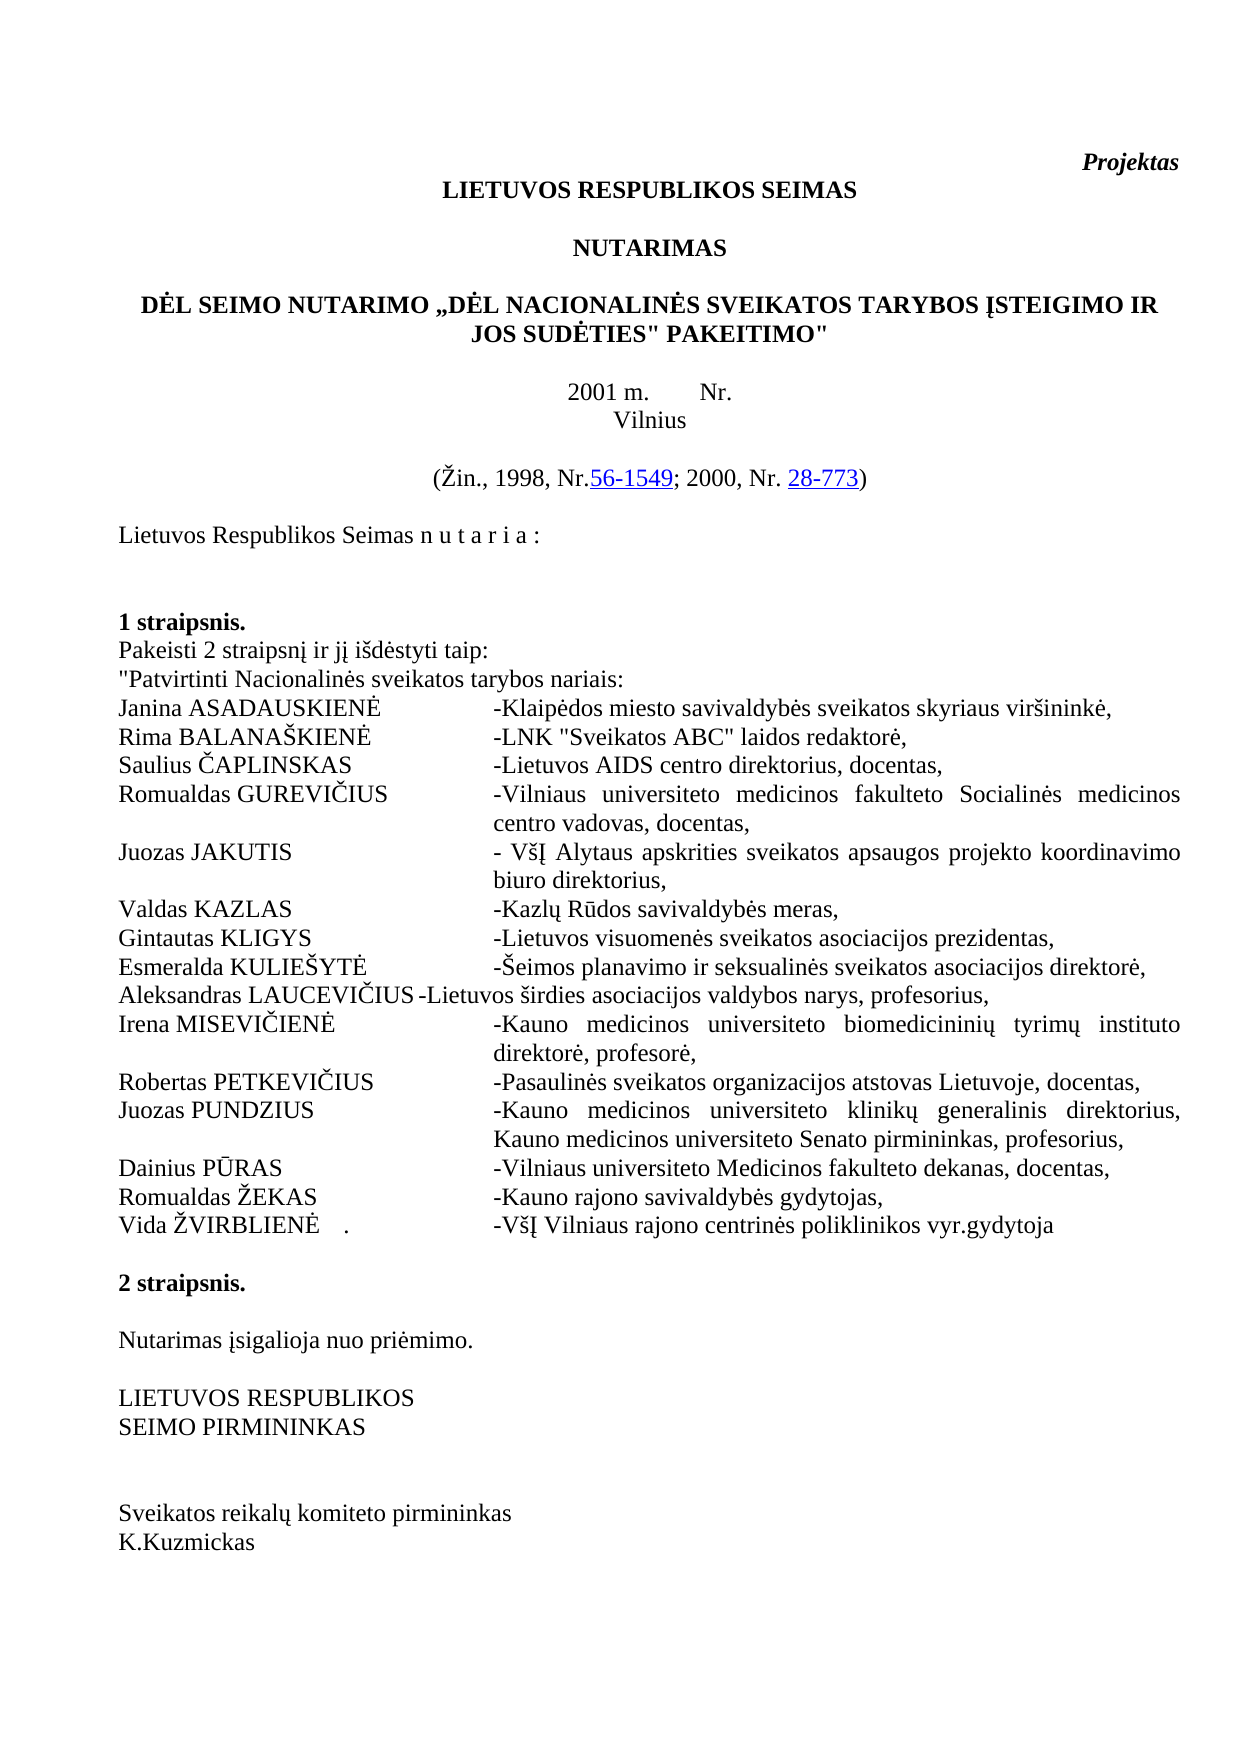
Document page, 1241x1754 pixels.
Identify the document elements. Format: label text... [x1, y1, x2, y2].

text Rima BALANAŠKIENĖ -LNK "Sveikatos ABC" laidos redaktorė, [118, 722, 1181, 751]
text Projektas [118, 147, 1181, 176]
text Vilnius [118, 406, 1181, 434]
text Gintautas KLIGYS -Lietuvos visuomenės sveikatos asociacijos prezidentas, [118, 923, 1181, 952]
text 2 straipsnis. [118, 1268, 1181, 1297]
text Romualdas GUREVIČIUS -Vilniaus universiteto medicinos fakulteto Socialinės medicinos centro vadovas, docentas, [118, 779, 1181, 837]
text LIETUVOS RESPUBLIKOS [118, 1383, 1181, 1412]
text NUTARIMAS [118, 233, 1181, 262]
text Pakeisti 2 straipsnį ir jį išdėstyti taip: [118, 636, 1181, 664]
text Aleksandras LAUCEVIČIUS -Lietuvos širdies asociacijos valdybos narys, profesorius, [118, 981, 1181, 1009]
text LIETUVOS RESPUBLIKOS SEIMAS [118, 176, 1181, 204]
text Romualdas ŽEKAS -Kauno rajono savivaldybės gydytojas, [118, 1182, 1181, 1211]
text DĖL SEIMO NUTARIMO „DĖL NACIONALINĖS SVEIKATOS TARYBOS ĮSTEIGIMO IR JOS SUDĖTIES" PAKEITIMO" [118, 291, 1181, 348]
text Dainius PŪRAS -Vilniaus universiteto Medicinos fakulteto dekanas, docentas, [118, 1153, 1181, 1182]
text 2001 m. Nr. [118, 377, 1181, 406]
text Esmeralda KULIEŠYTĖ -Šeimos planavimo ir seksualinės sveikatos asociacijos direktorė, [118, 952, 1181, 981]
text Valdas KAZLAS -Kazlų Rūdos savivaldybės meras, [118, 894, 1181, 923]
text 1 straipsnis. [118, 607, 1181, 636]
text "Patvirtinti Nacionalinės sveikatos tarybos nariais: [118, 664, 1181, 693]
text SEIMO PIRMININKAS [118, 1412, 1181, 1441]
text Lietuvos Respublikos Seimas n u t a r i a : [118, 521, 1181, 549]
text Nutarimas įsigalioja nuo priėmimo. [118, 1326, 1181, 1354]
text Sveikatos reikalų komiteto pirmininkas [118, 1498, 1181, 1527]
text (Žin., 1998, Nr.56-1549; 2000, Nr. 28-773) [118, 463, 1181, 492]
text Robertas PETKEVIČIUS -Pasaulinės sveikatos organizacijos atstovas Lietuvoje, docentas, [118, 1067, 1181, 1096]
text Juozas PUNDZIUS -Kauno medicinos universiteto klinikų generalinis direktorius, Kauno medicinos universiteto Senato pirmininkas, profesorius, [118, 1096, 1181, 1153]
text Juozas JAKUTIS - VšĮ Alytaus apskrities sveikatos apsaugos projekto koordinavimo biuro direktorius, [118, 837, 1181, 894]
text Irena MISEVIČIENĖ -Kauno medicinos universiteto biomedicininių tyrimų instituto direktorė, profesorė, [118, 1009, 1181, 1067]
text Saulius ČAPLINSKAS -Lietuvos AIDS centro direktorius, docentas, [118, 751, 1181, 779]
text Janina ASADAUSKIENĖ -Klaipėdos miesto savivaldybės sveikatos skyriaus viršininkė, [118, 693, 1181, 722]
text K.Kuzmickas [118, 1527, 1181, 1556]
text Vida ŽVIRBLIENĖ . -VšĮ Vilniaus rajono centrinės poliklinikos vyr.gydytoja [118, 1211, 1181, 1239]
